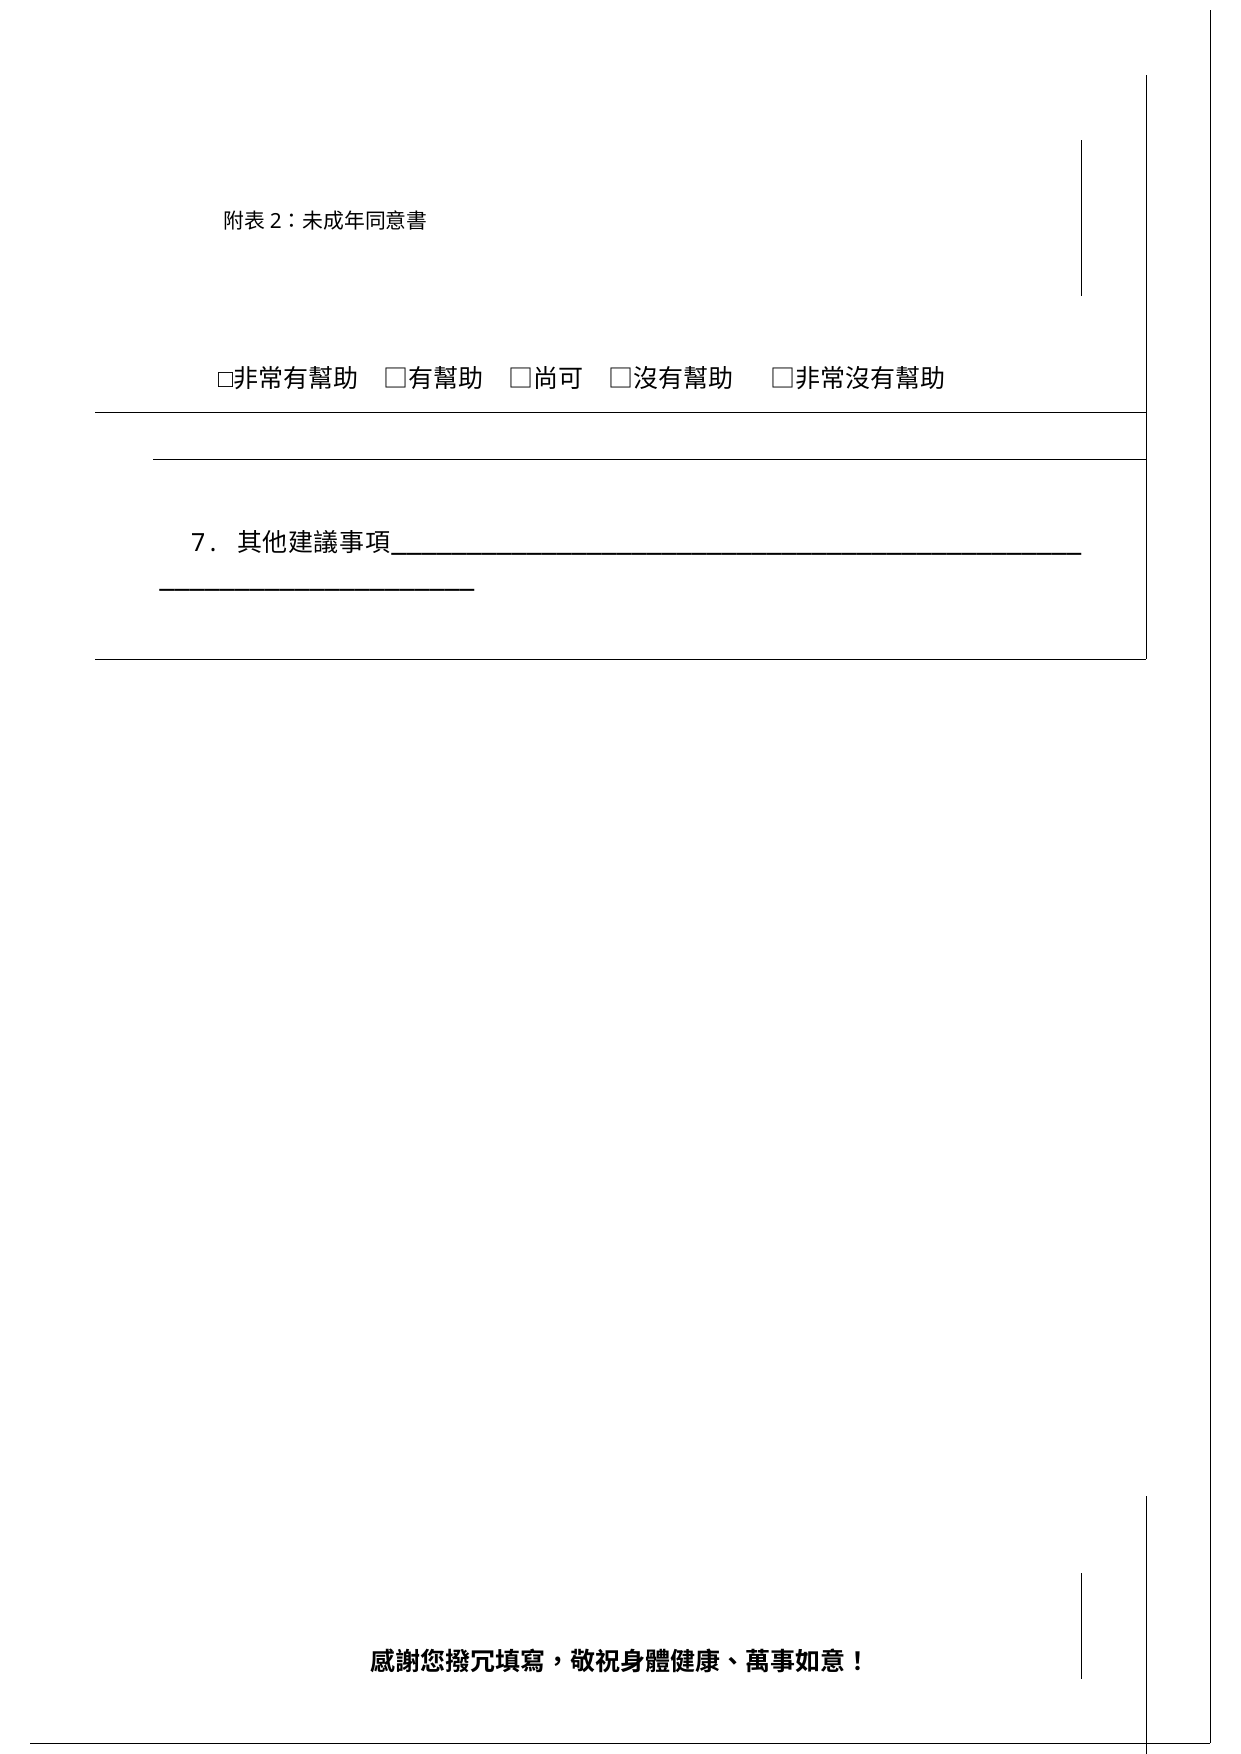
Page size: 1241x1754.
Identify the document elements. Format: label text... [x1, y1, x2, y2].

text 7. 其他建議事項___________________________________________________________________ [94, 459, 1146, 659]
text □非常有幫助 □有幫助 □尚可 □沒有幫助 □非常沒有幫助 [153, 296, 1146, 459]
